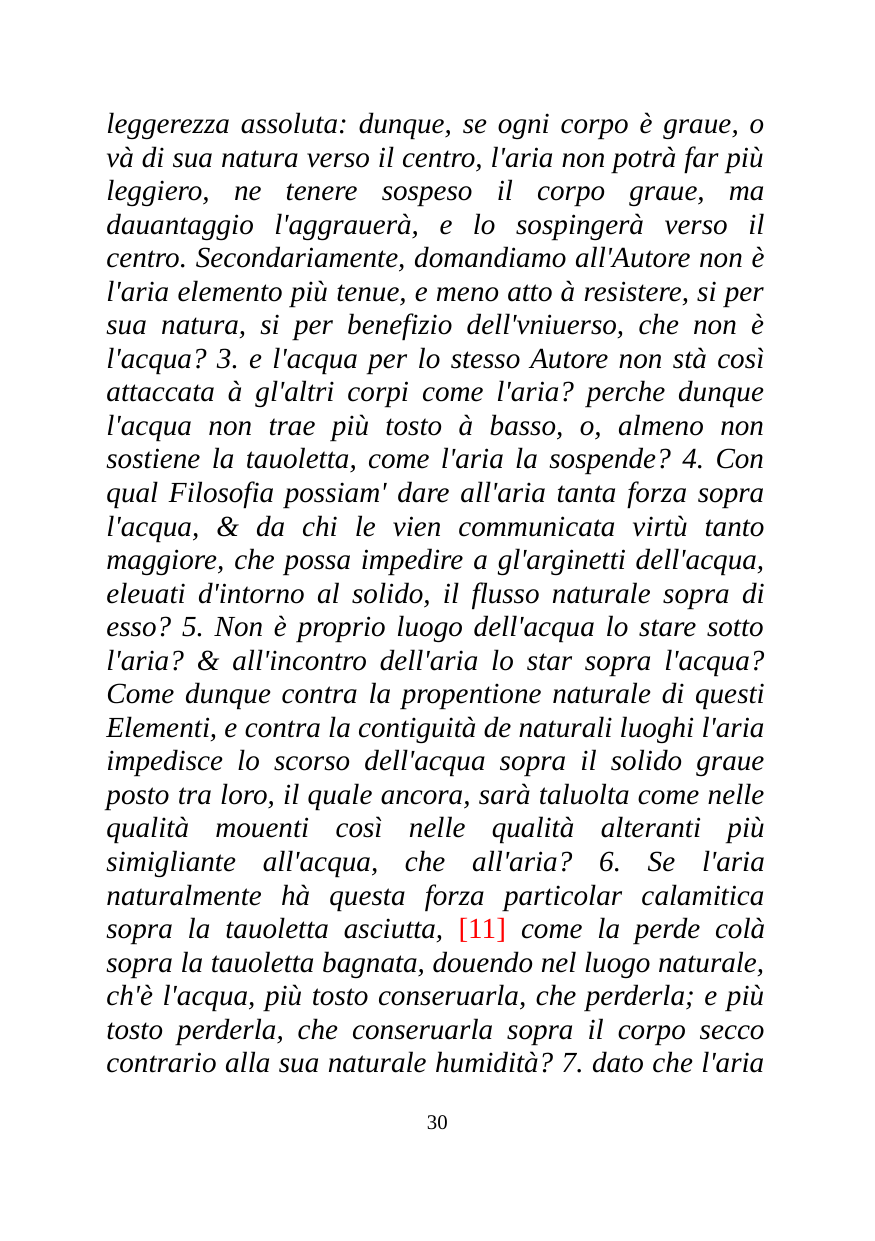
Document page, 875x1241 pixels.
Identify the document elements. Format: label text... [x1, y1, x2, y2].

text leggerezza assoluta: dunque, se ogni corpo è graue, o và di sua natura verso il centro, l'aria non potrà far più leggiero, ne tenere sospeso il corpo graue, ma dauantaggio l'aggrauerà, e lo sospingerà verso il centro. Secondariamente, domandiamo all'Autore non è l'aria elemento più tenue, e meno atto à resistere, si per sua natura, si per benefizio dell'vniuerso, che non è l'acqua? 3. e l'acqua per lo stesso Autore non stà così attaccata à gl'altri corpi come l'aria? perche dunque l'acqua non trae più tosto à basso, o, almeno non sostiene la tauoletta, come l'aria la sospende? 4. Con qual Filosofia possiam' dare all'aria tanta forza sopra l'acqua, & da chi le vien communicata virtù tanto maggiore, che possa impedire a gl'arginetti dell'acqua, eleuati d'intorno al solido, il flusso naturale sopra di esso? 5. Non è proprio luogo dell'acqua lo stare sotto l'aria? & all'incontro dell'aria lo star sopra l'acqua? Come dunque contra la propentione naturale di questi Elementi, e contra la contiguità de naturali luoghi l'aria impedisce lo scorso dell'acqua sopra il solido graue posto tra loro, il quale ancora, sarà taluolta come nelle qualità mouenti così nelle qualità alteranti più simigliante all'acqua, che all'aria? 6. Se l'aria naturalmente hà questa forza particolar calamitica sopra la tauoletta asciutta, [11] come la perde colà sopra la tauoletta bagnata, douendo nel luogo naturale, ch'è l'acqua, più tosto conseruarla, che perderla; e più tosto perderla, che conseruarla sopra il corpo secco contrario alla sua naturale humidità? 7. dato che l'aria [106, 106, 768, 1079]
